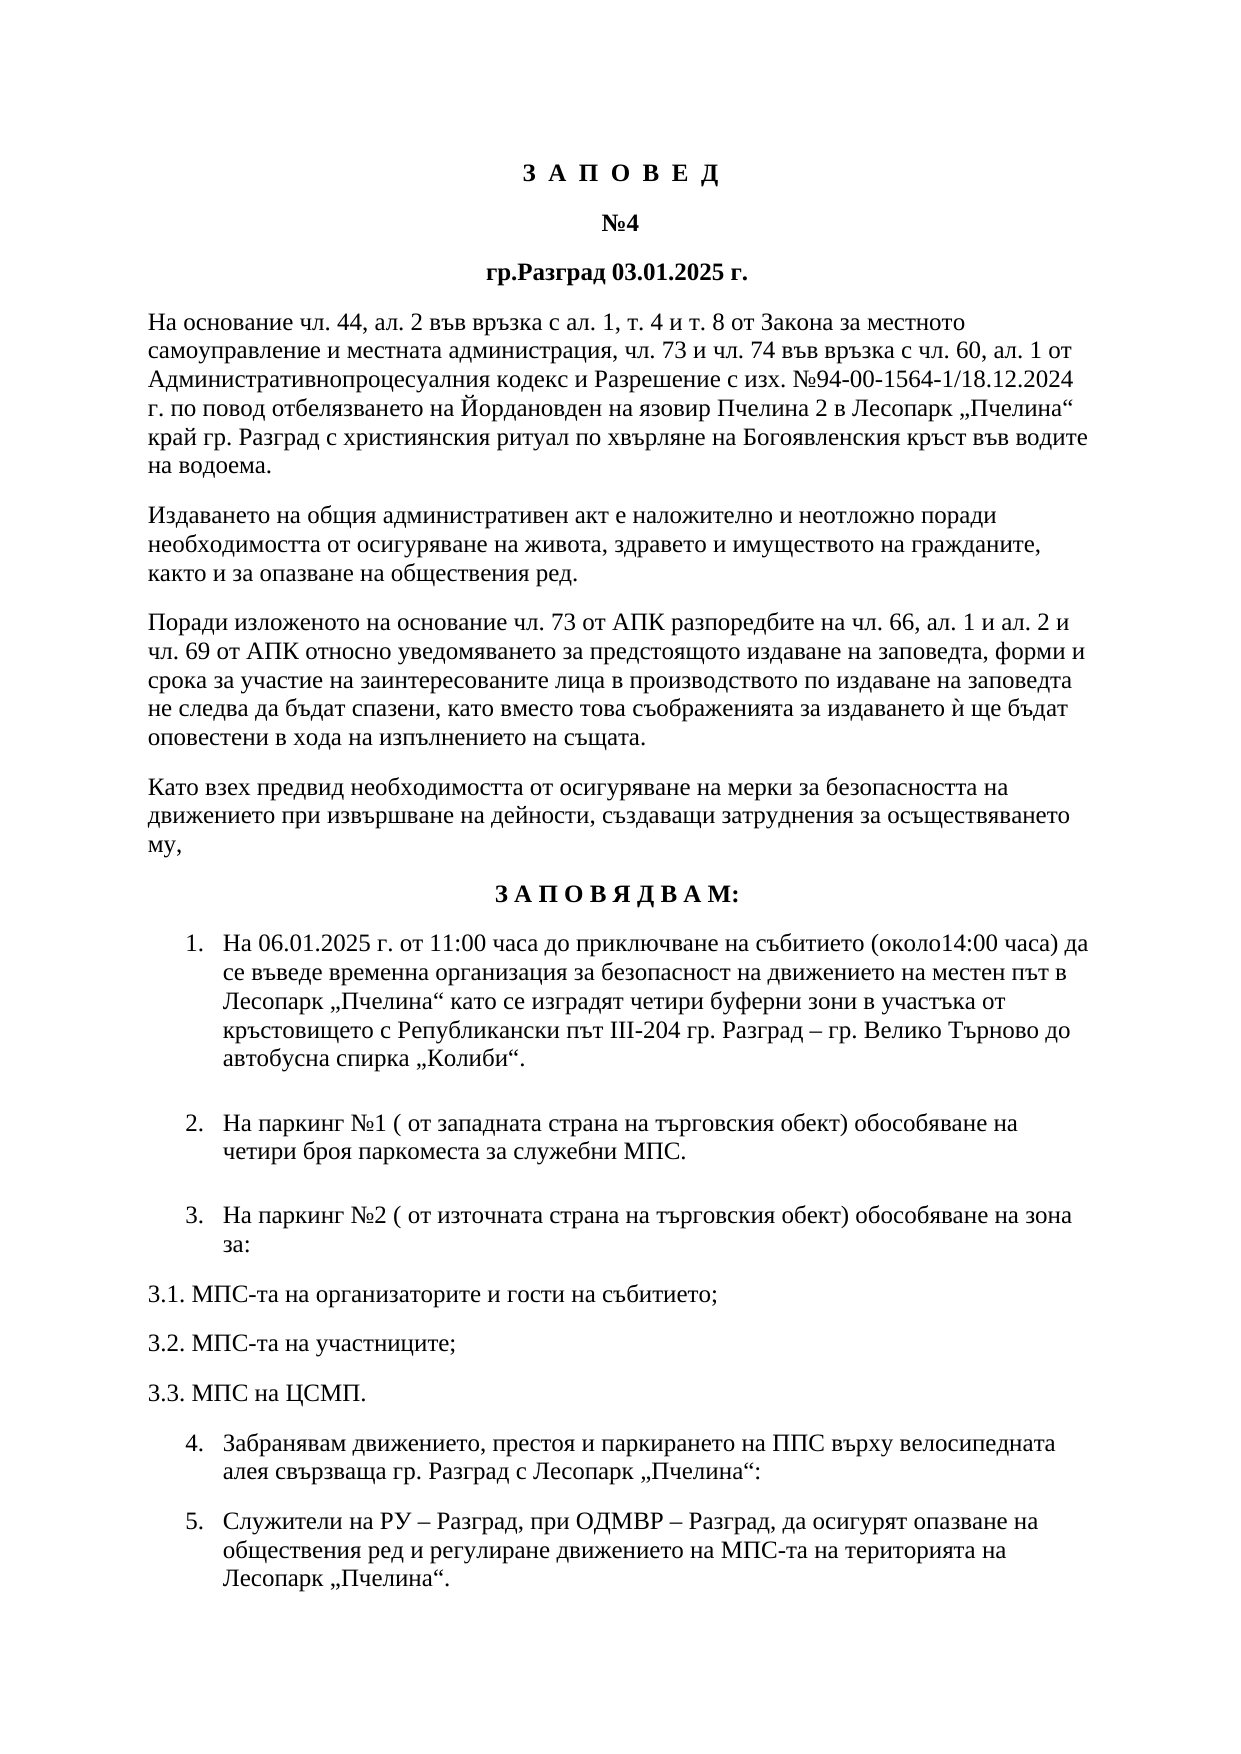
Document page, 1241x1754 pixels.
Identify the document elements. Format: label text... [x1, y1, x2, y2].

text 3.1. МПС-та на организаторите и гости на събитието; [148, 1279, 1093, 1308]
text 3.2. МПС-та на участниците; [148, 1328, 1093, 1357]
list На паркинг №1 ( от западната страна на търговския обект) обособяване на четири броя паркоместа за служебни МПС. [185, 1108, 1093, 1165]
list На 06.01.2025 г. от 11:00 часа до приключване на събитието (около14:00 часа) да се въведе временна организация за безопасност на движението на местен път в Лесопарк „Пчелина“ като се изградят четири буферни зони в участъка от кръстовището с Републикански път III-204 гр. Разград – гр. Велико Търново до автобусна спирка „Колиби“. [185, 928, 1093, 1072]
list Забранявам движението, престоя и паркирането на ППС върху велосипедната алея свързваща гр. Разград с Лесопарк „Пчелина“: [185, 1428, 1093, 1485]
text На основание чл. 44, ал. 2 във връзка с ал. 1, т. 4 и т. 8 от Закона за местното самоуправление и местната администрация, чл. 73 и чл. 74 във връзка с чл. 60, ал. 1 от Административнопроцесуалния кодекс и Разрешение с изх. №94-00-1564-1/18.12.2024 г. по повод отбелязването на Йордановден на язовир Пчелина 2 в Лесопарк „Пчелина“ край гр. Разград с християнския ритуал по хвърляне на Богоявленския кръст във водите на водоема. [148, 307, 1093, 479]
text З А П О В Е Д [148, 158, 1093, 187]
text Издаването на общия административен акт е наложително и неотложно поради необходимостта от осигуряване на живота, здравето и имуществото на гражданите, както и за опазване на обществения ред. [148, 500, 1093, 586]
text 3.3. МПС на ЦСМП. [148, 1378, 1093, 1407]
text Като взех предвид необходимостта от осигуряване на мерки за безопасността на движението при извършване на дейности, създаващи затруднения за осъществяването му, [148, 772, 1093, 858]
text №4 [148, 208, 1093, 236]
list Служители на РУ – Разград, при ОДМВР – Разград, да осигурят опазване на обществения ред и регулиране движението на МПС-та на територията на Лесопарк „Пчелина“. [185, 1506, 1093, 1592]
text Поради изложеното на основание чл. 73 от АПК разпоредбите на чл. 66, ал. 1 и ал. 2 и чл. 69 от АПК относно уведомяването за предстоящото издаване на заповедта, форми и срока за участие на заинтересованите лица в производството по издаване на заповедта не следва да бъдат спазени, като вместо това съображенията за издаването ѝ ще бъдат оповестени в хода на изпълнението на същата. [148, 607, 1093, 751]
text гр.Разград 03.01.2025 г. [148, 257, 1093, 286]
list На паркинг №2 ( от източната страна на търговския обект) обособяване на зона за: [185, 1201, 1093, 1258]
text З А П О В Я Д В А М: [148, 879, 1093, 908]
